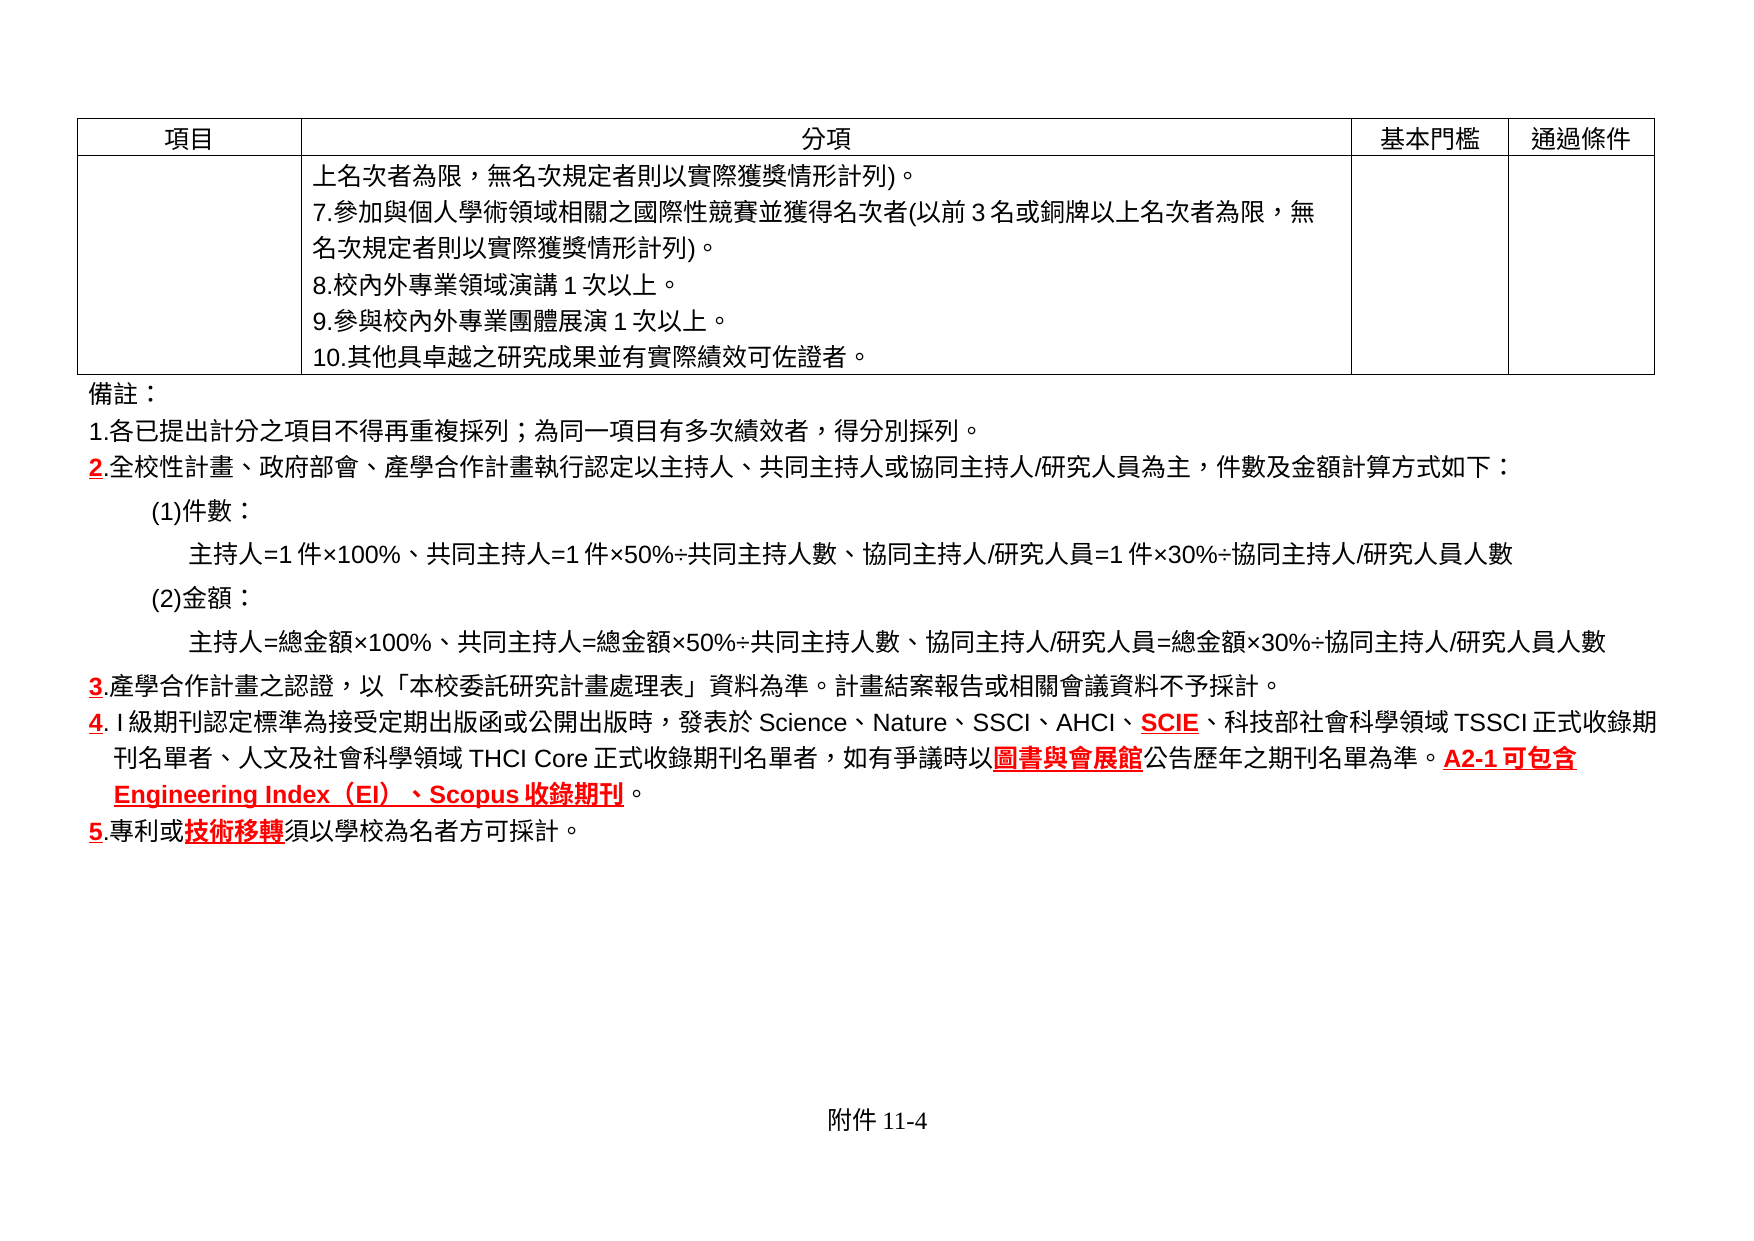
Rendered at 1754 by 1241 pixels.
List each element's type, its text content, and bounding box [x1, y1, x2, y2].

text 3.產學合作計畫之認證，以「本校委託研究計畫處理表」資料為準。計畫結案報告或相關會議資料不予採計。 [89, 666, 1665, 702]
text 2.全校性計畫、政府部會、產學合作計畫執行認定以主持人、共同主持人或協同主持人/研究人員為主，件數及金額計算方式如下： [89, 447, 1665, 484]
table_cell [78, 156, 301, 374]
text 主持人=1件×100%、共同主持人=1件×50%÷共同主持人數、協同主持人/研究人員=1件×30%÷協同主持人/研究人員人數 [189, 535, 1665, 571]
table_header 分項 [302, 119, 1351, 155]
text 1.各已提出計分之項目不得再重複採列；為同一項目有多次績效者，得分別採列。 [89, 411, 1665, 447]
table_cell 上名次者為限，無名次規定者則以實際獲獎情形計列)。 7.參加與個人學術領域相關之國際性競賽並獲得名次者(以前3名或銅牌以上名次者為限，無名次規定者則以實際獲獎情形計列)。 8.校內外專業領域演講1次以上。 9.參與校內外專業團體展演1次以上。 10.其他具卓越之研究成果並有實際績效可佐證者。 [302, 156, 1351, 374]
text 5.專利或技術移轉須以學校為名者方可採計。 [89, 811, 1665, 847]
text (1)件數： [151, 491, 1665, 527]
text (2)金額： [151, 579, 1665, 615]
table_header 項目 [78, 119, 301, 155]
table_header 通過條件 [1509, 119, 1654, 155]
text 備註： [89, 375, 1665, 411]
table_cell [1352, 156, 1508, 374]
text 4. I級期刊認定標準為接受定期出版函或公開出版時，發表於Science、Nature、SSCI、AHCI、SCIE、科技部社會科學領域TSSCI正式收錄期刊名單者、人文及社會科學領域THCI Core正式收錄期刊名單者，如有爭議時以圖書與會展館公告歷年之期刊名單為準。A2-1可包含Engineering Index（EI）、Scopus收錄期刊。 [89, 702, 1665, 811]
text 主持人=總金額×100%、共同主持人=總金額×50%÷共同主持人數、協同主持人/研究人員=總金額×30%÷協同主持人/研究人員人數 [189, 622, 1665, 659]
table_header 基本門檻 [1352, 119, 1508, 155]
table_cell [1509, 156, 1654, 374]
